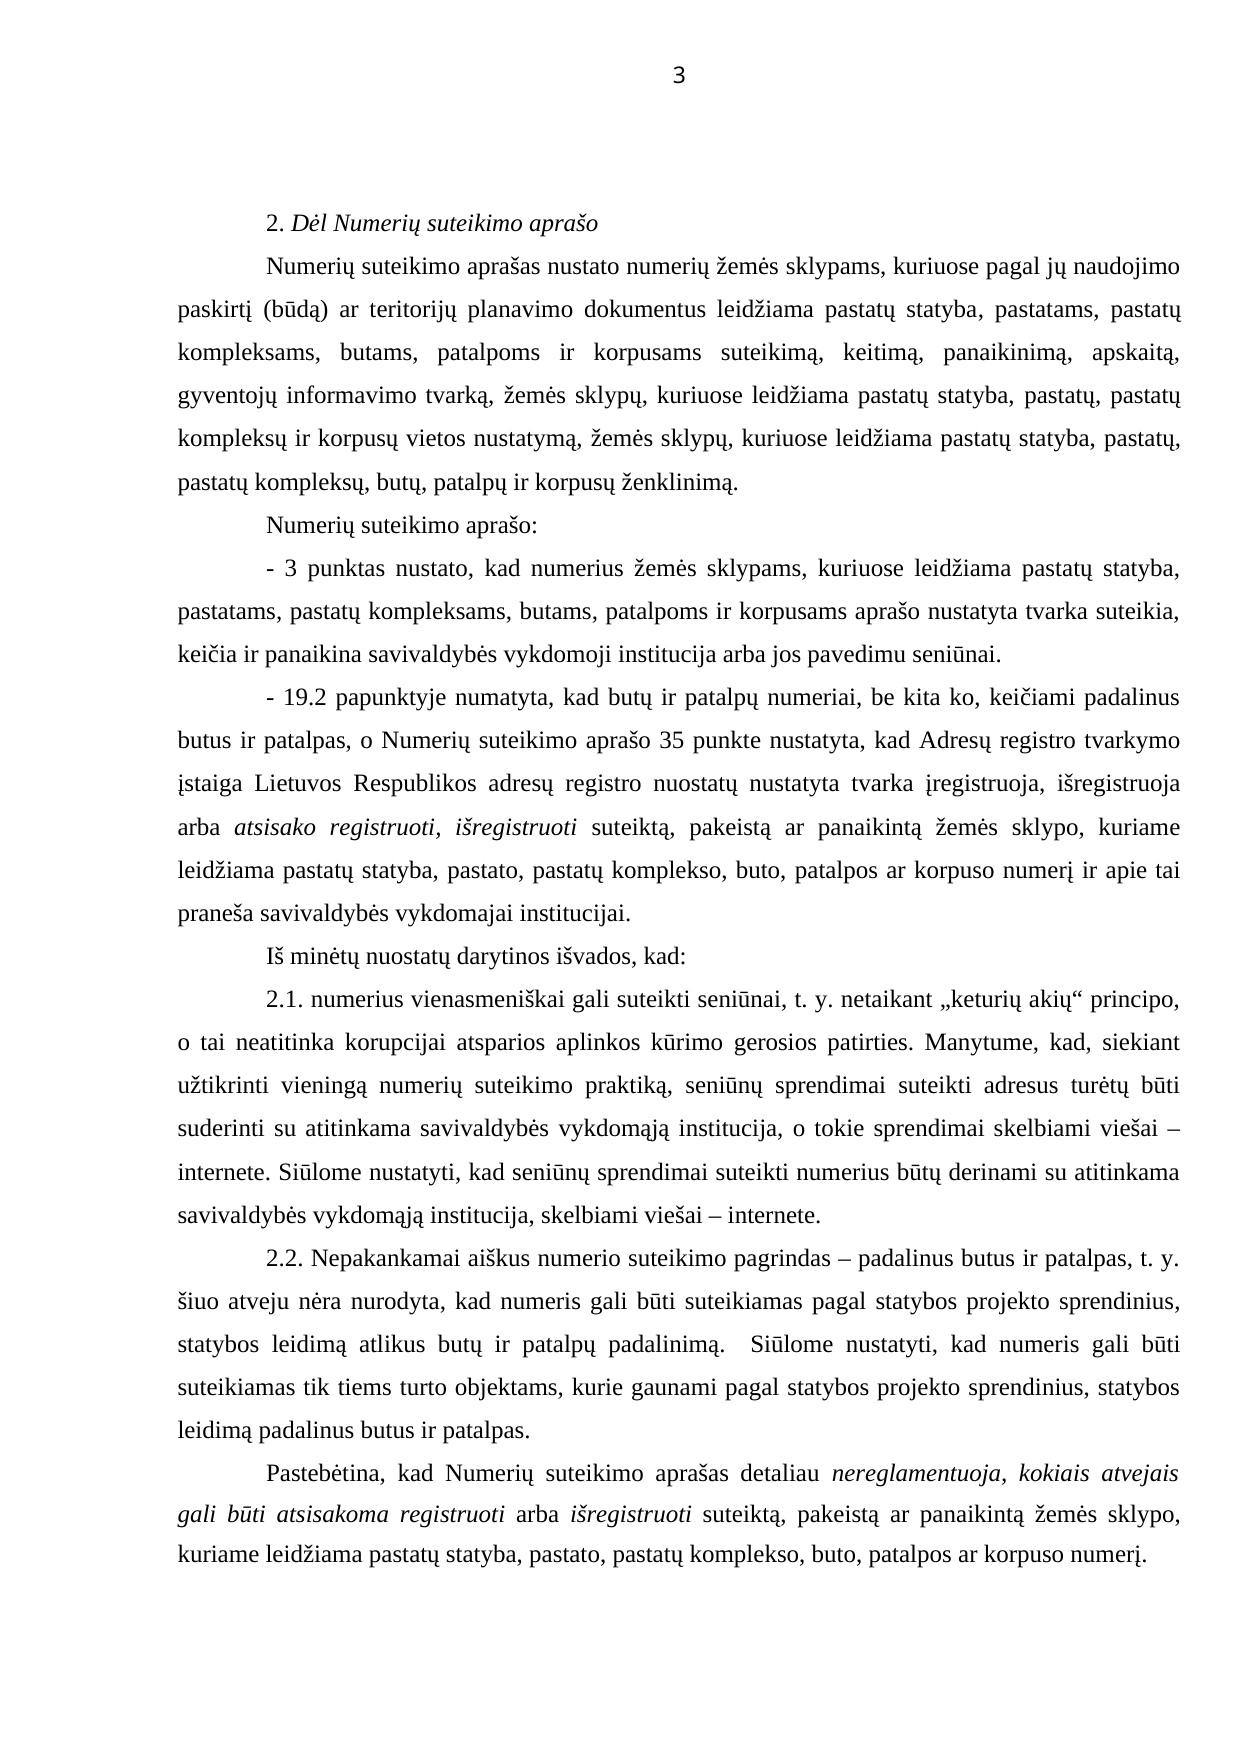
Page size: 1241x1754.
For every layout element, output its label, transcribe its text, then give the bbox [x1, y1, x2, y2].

text 2.2. Nepakankamai aiškus numerio suteikimo pagrindas – padalinus butus ir patalpas, t. y. šiuo atveju nėra nurodyta, kad numeris gali būti suteikiamas pagal statybos projekto sprendinius, statybos leidimą atlikus butų ir patalpų padalinimą. Siūlome nustatyti, kad numeris gali būti suteikiamas tik tiems turto objektams, kurie gaunami pagal statybos projekto sprendinius, statybos leidimą padalinus butus ir patalpas. [177, 1243, 1181, 1444]
list Pastebėtina, kad Numerių suteikimo aprašas detaliau nereglamentuoja, kokiais atvejais gali būti atsisakoma registruoti arba išregistruoti suteiktą, pakeistą ar panaikintą žemės sklypo, kuriame leidžiama pastatų statyba, pastato, pastatų komplekso, buto, patalpos ar korpuso numerį. [177, 1458, 1181, 1568]
text 2. Dėl Numerių suteikimo aprašo [177, 208, 1181, 237]
text - 19.2 papunktyje numatyta, kad butų ir patalpų numeriai, be kita ko, keičiami padalinus butus ir patalpas, o Numerių suteikimo aprašo 35 punkte nustatyta, kad Adresų registro tvarkymo įstaiga Lietuvos Respublikos adresų registro nuostatų nustatyta tvarka įregistruoja, išregistruoja arba atsisako registruoti, išregistruoti suteiktą, pakeistą ar panaikintą žemės sklypo, kuriame leidžiama pastatų statyba, pastato, pastatų komplekso, buto, patalpos ar korpuso numerį ir apie tai praneša savivaldybės vykdomajai institucijai. [177, 682, 1181, 927]
text Numerių suteikimo aprašas nustato numerių žemės sklypams, kuriuose pagal jų naudojimo paskirtį (būdą) ar teritorijų planavimo dokumentus leidžiama pastatų statyba, pastatams, pastatų kompleksams, butams, patalpoms ir korpusams suteikimą, keitimą, panaikinimą, apskaitą, gyventojų informavimo tvarką, žemės sklypų, kuriuose leidžiama pastatų statyba, pastatų, pastatų kompleksų ir korpusų vietos nustatymą, žemės sklypų, kuriuose leidžiama pastatų statyba, pastatų, pastatų kompleksų, butų, patalpų ir korpusų ženklinimą. [177, 251, 1181, 495]
text Iš minėtų nuostatų darytinos išvados, kad: [177, 941, 1181, 970]
text Numerių suteikimo aprašo: [177, 510, 1181, 538]
text 2.1. numerius vienasmeniškai gali suteikti seniūnai, t. y. netaikant „keturių akių“ principo, o tai neatitinka korupcijai atsparios aplinkos kūrimo gerosios patirties. Manytume, kad, siekiant užtikrinti vieningą numerių suteikimo praktiką, seniūnų sprendimai suteikti adresus turėtų būti suderinti su atitinkama savivaldybės vykdomąją institucija, o tokie sprendimai skelbiami viešai –internete. Siūlome nustatyti, kad seniūnų sprendimai suteikti numerius būtų derinami su atitinkama savivaldybės vykdomąją institucija, skelbiami viešai – internete. [177, 984, 1181, 1228]
text - 3 punktas nustato, kad numerius žemės sklypams, kuriuose leidžiama pastatų statyba, pastatams, pastatų kompleksams, butams, patalpoms ir korpusams aprašo nustatyta tvarka suteikia, keičia ir panaikina savivaldybės vykdomoji institucija arba jos pavedimu seniūnai. [177, 553, 1181, 668]
